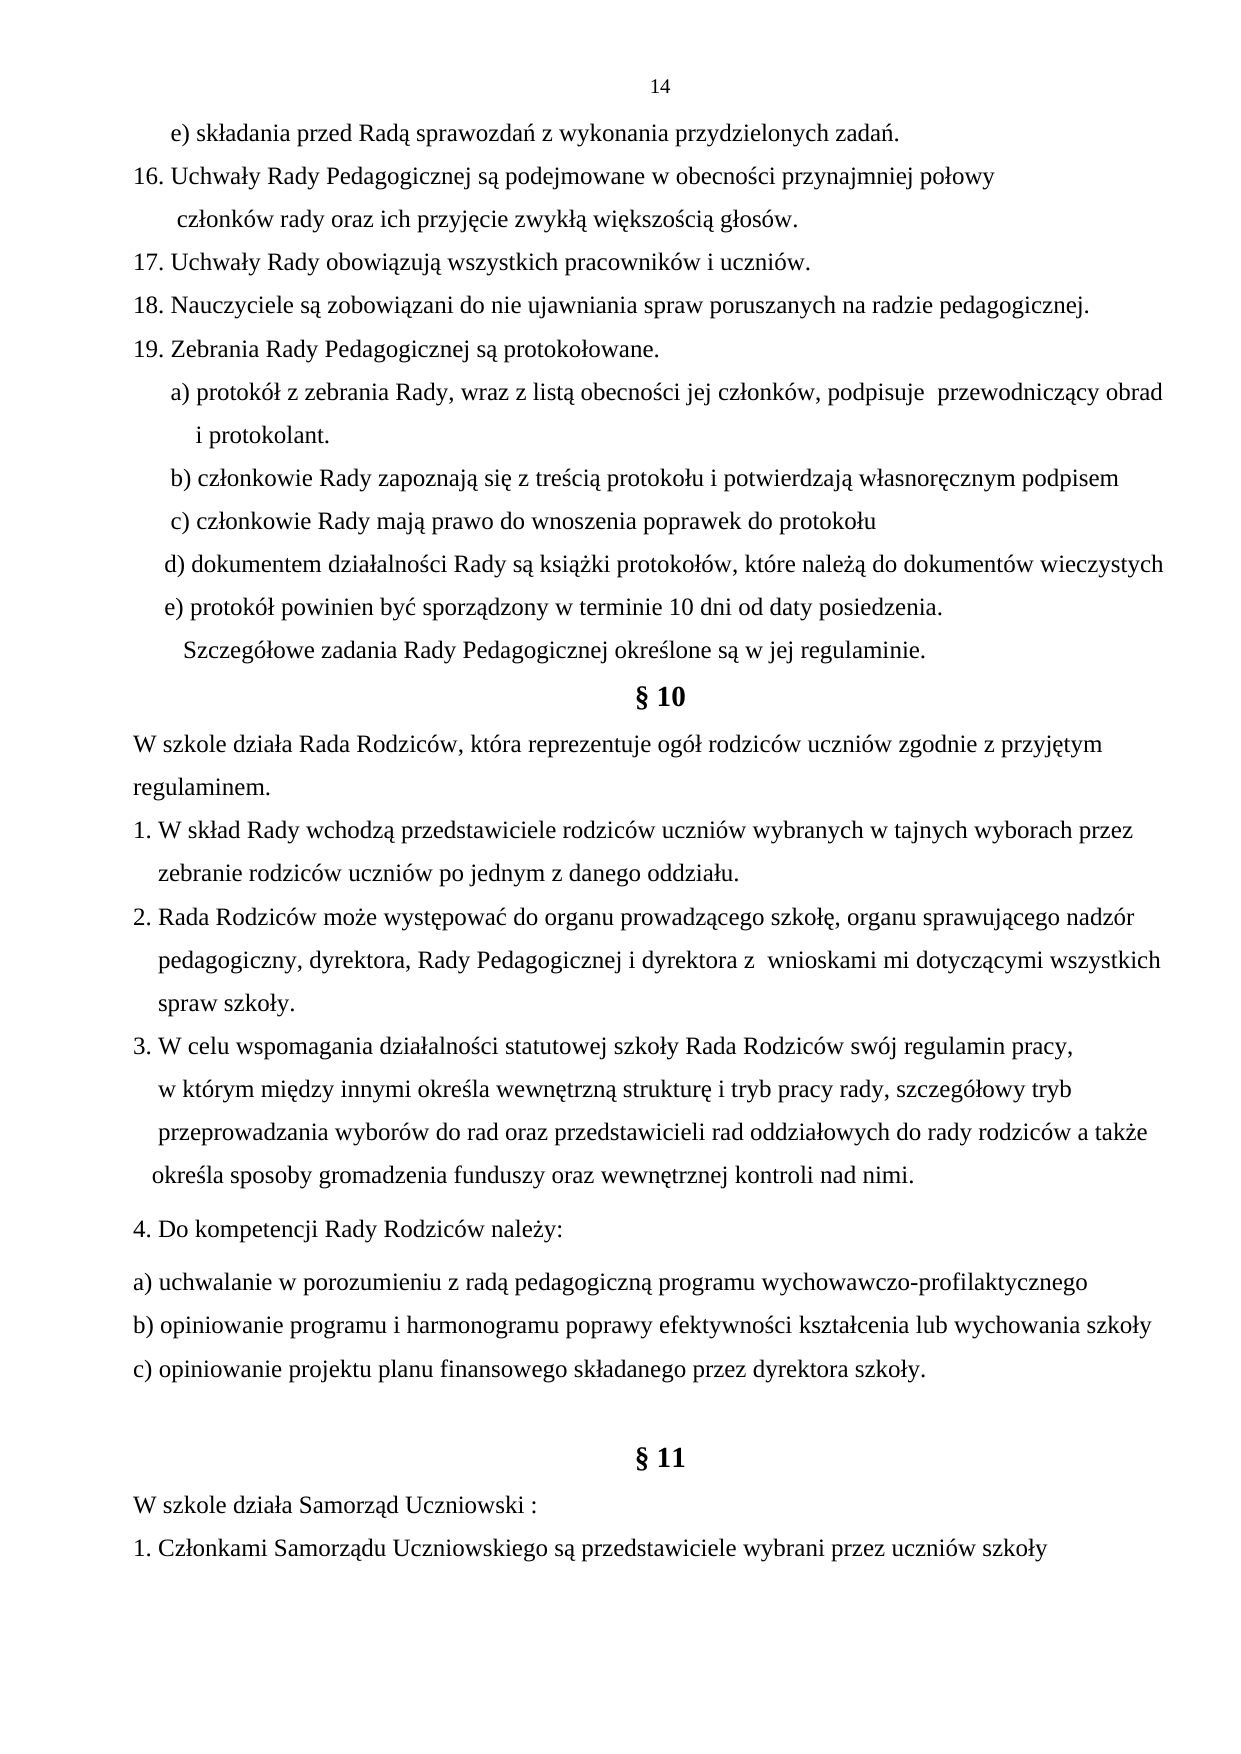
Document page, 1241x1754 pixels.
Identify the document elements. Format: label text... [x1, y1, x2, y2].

text a) protokół z zebrania Rady, wraz z listą obecności jej członków, podpisuje przewodniczący obrad [133, 377, 1187, 406]
text określa sposoby gromadzenia funduszy oraz wewnętrznej kontroli nad nimi. [133, 1160, 1187, 1189]
text spraw szkoły. 3. W celu wspomagania działalności statutowej szkoły Rada Rodziców swój regulamin pracy, [133, 988, 1187, 1060]
text b) opiniowanie programu i harmonogramu poprawy efektywności kształcenia lub wychowania szkoły [133, 1311, 1187, 1339]
text W szkole działa Rada Rodziców, która reprezentuje ogół rodziców uczniów zgodnie z przyjętym regulaminem. 1. W skład Rady wchodzą przedstawiciele rodziców uczniów wybranych w tajnych wyborach przez [133, 729, 1187, 844]
text zebranie rodziców uczniów po jednym z danego oddziału. 2. Rada Rodziców może występować do organu prowadzącego szkołę, organu sprawującego nadzór [133, 858, 1187, 930]
text 4. Do kompetencji Rady Rodziców należy: [133, 1214, 1187, 1243]
text a) uchwalanie w porozumieniu z radą pedagogiczną programu wychowawczo-profilaktycznego [133, 1267, 1187, 1296]
text c) opiniowanie projektu planu finansowego składanego przez dyrektora szkoły. [133, 1354, 1187, 1382]
text § 11 [133, 1440, 1187, 1473]
text Szczegółowe zadania Rady Pedagogicznej określone są w jej regulaminie. [133, 636, 1187, 664]
text § 10 [133, 679, 1187, 712]
text W szkole działa Samorząd Uczniowski : 1. Członkami Samorządu Uczniowskiego są przedstawiciele wybrani przez uczniów szkoły [133, 1490, 1187, 1562]
text członków rady oraz ich przyjęcie zwykłą większością głosów. 17. Uchwały Rady obowiązują wszystkich pracowników i uczniów. [133, 204, 1187, 276]
text pedagogiczny, dyrektora, Rady Pedagogicznej i dyrektora z wnioskami mi dotyczącymi wszystkich [133, 945, 1187, 973]
text e) składania przed Radą sprawozdań z wykonania przydzielonych zadań. 16. Uchwały Rady Pedagogicznej są podejmowane w obecności przynajmniej połowy [133, 118, 1187, 190]
text i protokolant. b) członkowie Rady zapoznają się z treścią protokołu i potwierdzają własnoręcznym podpisem c) członkowie Rady mają prawo do wnoszenia poprawek do protokołu [133, 420, 1187, 535]
text d) dokumentem działalności Rady są książki protokołów, które należą do dokumentów wieczystych e) protokół powinien być sporządzony w terminie 10 dni od daty posiedzenia. [133, 549, 1187, 621]
text 18. Nauczyciele są zobowiązani do nie ujawniania spraw poruszanych na radzie pedagogicznej. 19. Zebrania Rady Pedagogicznej są protokołowane. [133, 291, 1187, 362]
text przeprowadzania wyborów do rad oraz przedstawicieli rad oddziałowych do rady rodziców a także [133, 1117, 1187, 1146]
text w którym między innymi określa wewnętrzną strukturę i tryb pracy rady, szczegółowy tryb [133, 1074, 1187, 1103]
